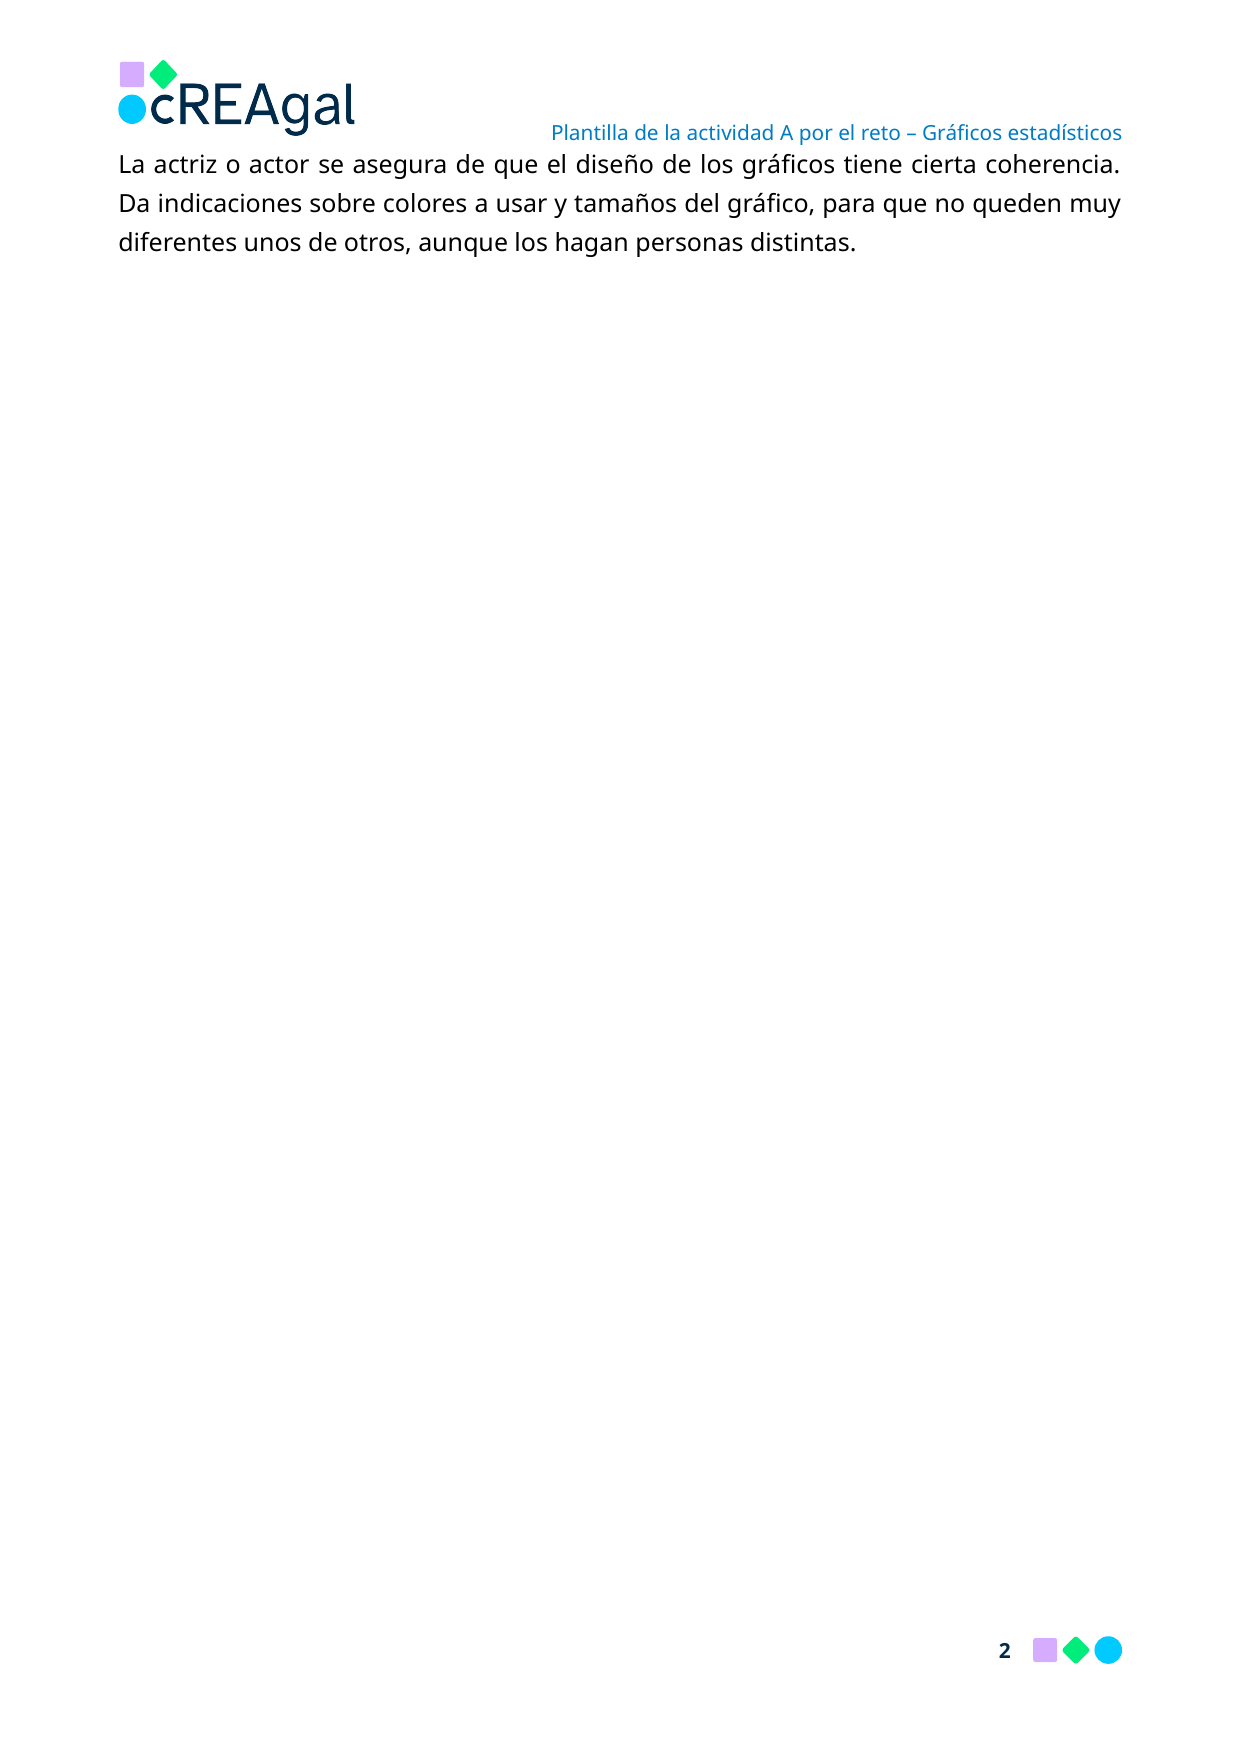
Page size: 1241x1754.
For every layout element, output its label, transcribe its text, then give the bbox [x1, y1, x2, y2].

picture [118, 60, 355, 136]
text La actriz o actor se asegura de que el diseño de los gráficos tiene cierta coherencia. Da indicaciones sobre colores a usar y tamaños del gráfico, para que no queden muy diferentes unos de otros, aunque los hagan personas distintas. [118, 147, 1122, 259]
